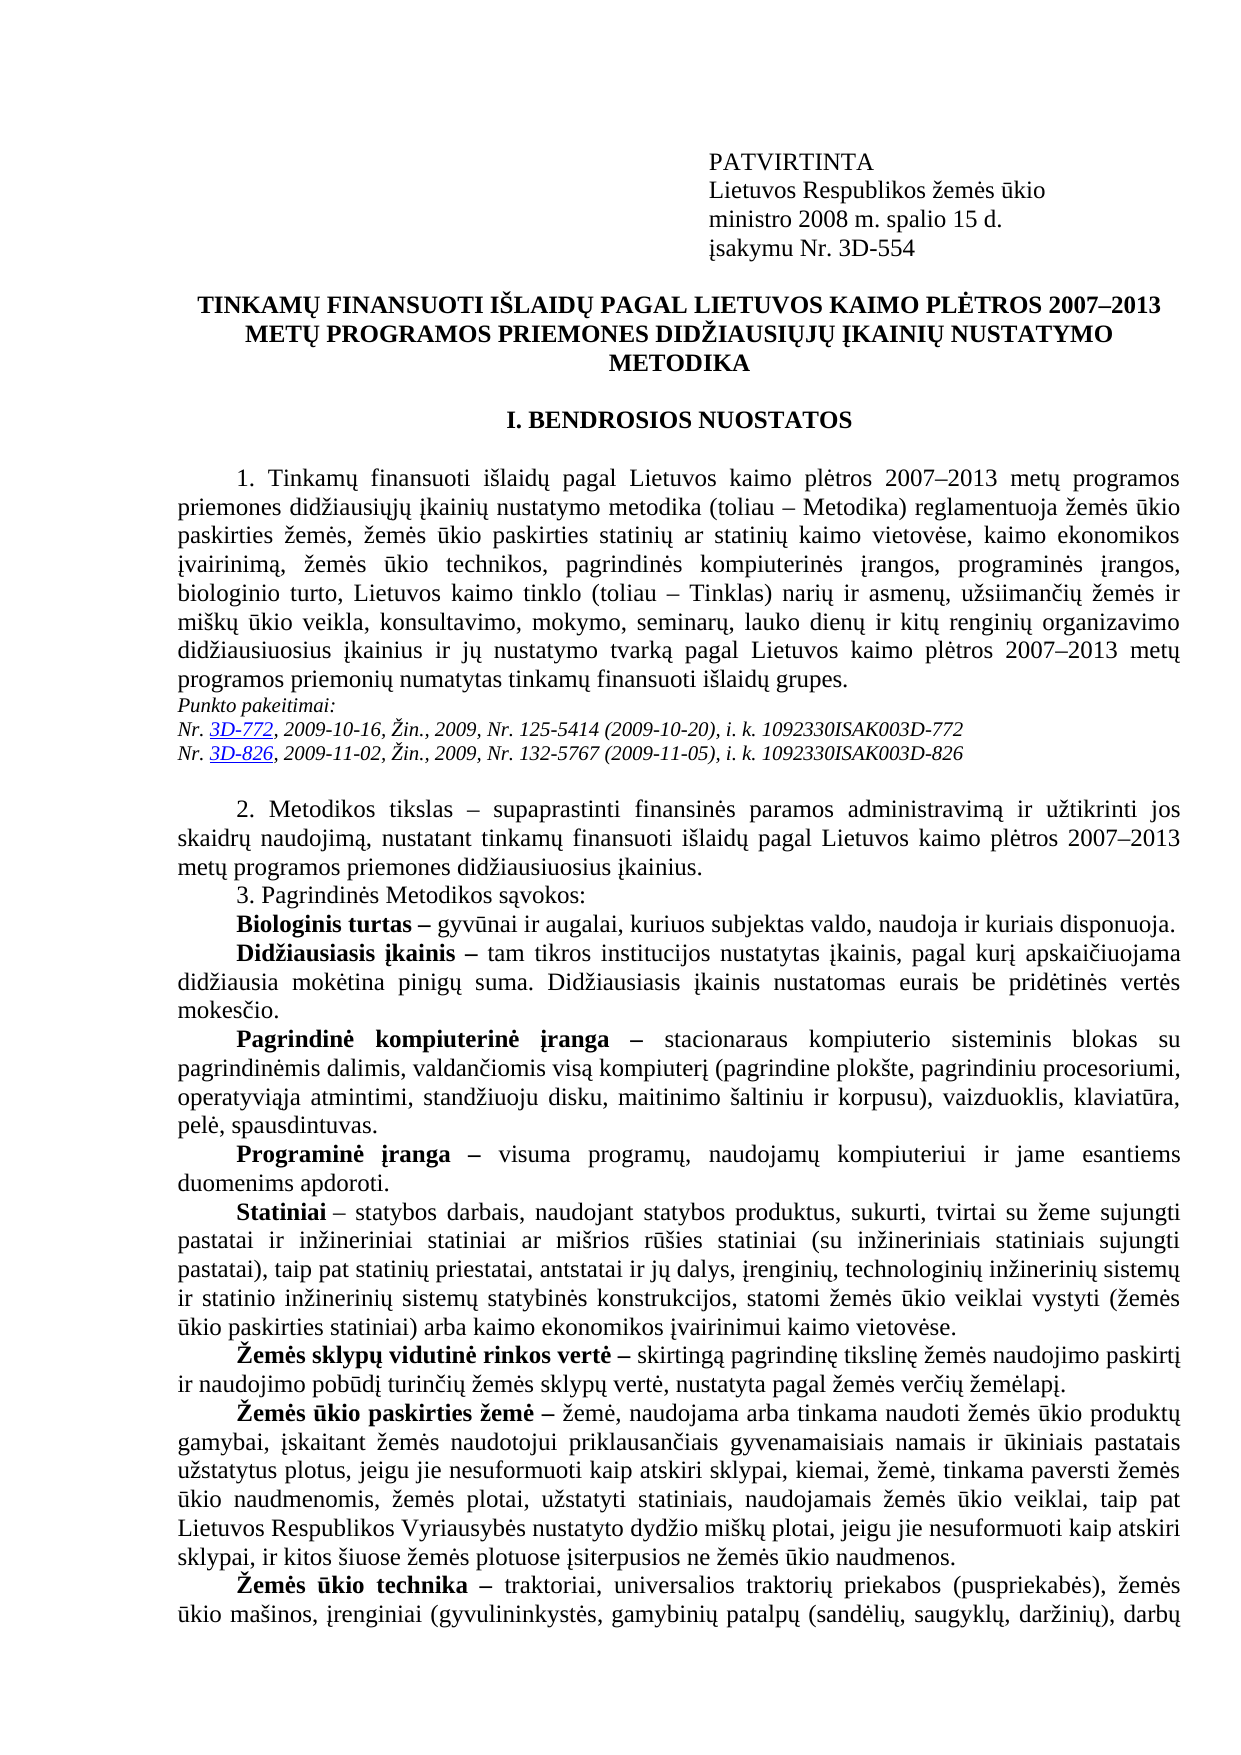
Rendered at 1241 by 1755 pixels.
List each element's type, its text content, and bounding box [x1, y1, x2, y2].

text 1. Tinkamų finansuoti išlaidų pagal Lietuvos kaimo plėtros 2007–2013 metų programos priemones didžiausiųjų įkainių nustatymo metodika (toliau – Metodika) reglamentuoja žemės ūkio paskirties žemės, žemės ūkio paskirties statinių ar statinių kaimo vietovėse, kaimo ekonomikos įvairinimą, žemės ūkio technikos, pagrindinės kompiuterinės įrangos, programinės įrangos, biologinio turto, Lietuvos kaimo tinklo (toliau – Tinklas) narių ir asmenų, užsiimančių žemės ir miškų ūkio veikla, konsultavimo, mokymo, seminarų, lauko dienų ir kitų renginių organizavimo didžiausiuosius įkainius ir jų nustatymo tvarką pagal Lietuvos kaimo plėtros 2007–2013 metų programos priemonių numatytas tinkamų finansuoti išlaidų grupes. [177, 463, 1181, 693]
text Pagrindinė kompiuterinė įranga – stacionaraus kompiuterio sisteminis blokas su pagrindinėmis dalimis, valdančiomis visą kompiuterį (pagrindine plokšte, pagrindiniu procesoriumi, operatyviąja atmintimi, standžiuoju disku, maitinimo šaltiniu ir korpusu), vaizduoklis, klaviatūra, pelė, spausdintuvas. [177, 1024, 1181, 1139]
text ministro 2008 m. spalio 15 d. [177, 204, 1181, 233]
text 3. Pagrindinės Metodikos sąvokos: [177, 880, 1181, 909]
text Biologinis turtas – gyvūnai ir augalai, kuriuos subjektas valdo, naudoja ir kuriais disponuoja. [177, 909, 1181, 938]
text įsakymu Nr. 3D-554 [177, 233, 1181, 262]
text Žemės ūkio paskirties žemė – žemė, naudojama arba tinkama naudoti žemės ūkio produktų gamybai, įskaitant žemės naudotojui priklausančiais gyvenamaisiais namais ir ūkiniais pastatais užstatytus plotus, jeigu jie nesuformuoti kaip atskiri sklypai, kiemai, žemė, tinkama paversti žemės ūkio naudmenomis, žemės plotai, užstatyti statiniais, naudojamais žemės ūkio veiklai, taip pat Lietuvos Respublikos Vyriausybės nustatyto dydžio miškų plotai, jeigu jie nesuformuoti kaip atskiri sklypai, ir kitos šiuose žemės plotuose įsiterpusios ne žemės ūkio naudmenos. [177, 1398, 1181, 1570]
text Nr. 3D-826, 2009-11-02, Žin., 2009, Nr. 132-5767 (2009-11-05), i. k. 1092330ISAK003D-826 [177, 741, 1181, 765]
text 2. Metodikos tikslas – supaprastinti finansinės paramos administravimą ir užtikrinti jos skaidrų naudojimą, nustatant tinkamų finansuoti išlaidų pagal Lietuvos kaimo plėtros 2007–2013 metų programos priemones didžiausiuosius įkainius. [177, 794, 1181, 880]
text PATVIRTINTA [177, 147, 1181, 176]
text Nr. 3D-772, 2009-10-16, Žin., 2009, Nr. 125-5414 (2009-10-20), i. k. 1092330ISAK003D-772 [177, 717, 1181, 741]
text Didžiausiasis įkainis – tam tikros institucijos nustatytas įkainis, pagal kurį apskaičiuojama didžiausia mokėtina pinigų suma. Didžiausiasis įkainis nustatomas eurais be pridėtinės vertės mokesčio. [177, 938, 1181, 1024]
text Punkto pakeitimai: [177, 693, 1181, 717]
text Žemės ūkio technika – traktoriai, universalios traktorių priekabos (puspriekabės), žemės ūkio mašinos, įrenginiai (gyvulininkystės, gamybinių patalpų (sandėlių, saugyklų, daržinių), darbų [177, 1570, 1181, 1628]
text Lietuvos Respublikos žemės ūkio [177, 176, 1181, 204]
text I. BENDROSIOS NUOSTATOS [177, 406, 1181, 434]
text TINKAMŲ FINANSUOTI IŠLAIDŲ PAGAL LIETUVOS KAIMO PLĖTROS 2007–2013 METŲ PROGRAMOS PRIEMONES DIDŽIAUSIŲJŲ ĮKAINIŲ NUSTATYMO METODIKA [177, 291, 1181, 377]
text Žemės sklypų vidutinė rinkos vertė – skirtingą pagrindinę tikslinę žemės naudojimo paskirtį ir naudojimo pobūdį turinčių žemės sklypų vertė, nustatyta pagal žemės verčių žemėlapį. [177, 1340, 1181, 1398]
text Statiniai – statybos darbais, naudojant statybos produktus, sukurti, tvirtai su žeme sujungti pastatai ir inžineriniai statiniai ar mišrios rūšies statiniai (su inžineriniais statiniais sujungti pastatai), taip pat statinių priestatai, antstatai ir jų dalys, įrenginių, technologinių inžinerinių sistemų ir statinio inžinerinių sistemų statybinės konstrukcijos, statomi žemės ūkio veiklai vystyti (žemės ūkio paskirties statiniai) arba kaimo ekonomikos įvairinimui kaimo vietovėse. [177, 1197, 1181, 1340]
text Programinė įranga – visuma programų, naudojamų kompiuteriui ir jame esantiems duomenims apdoroti. [177, 1139, 1181, 1197]
